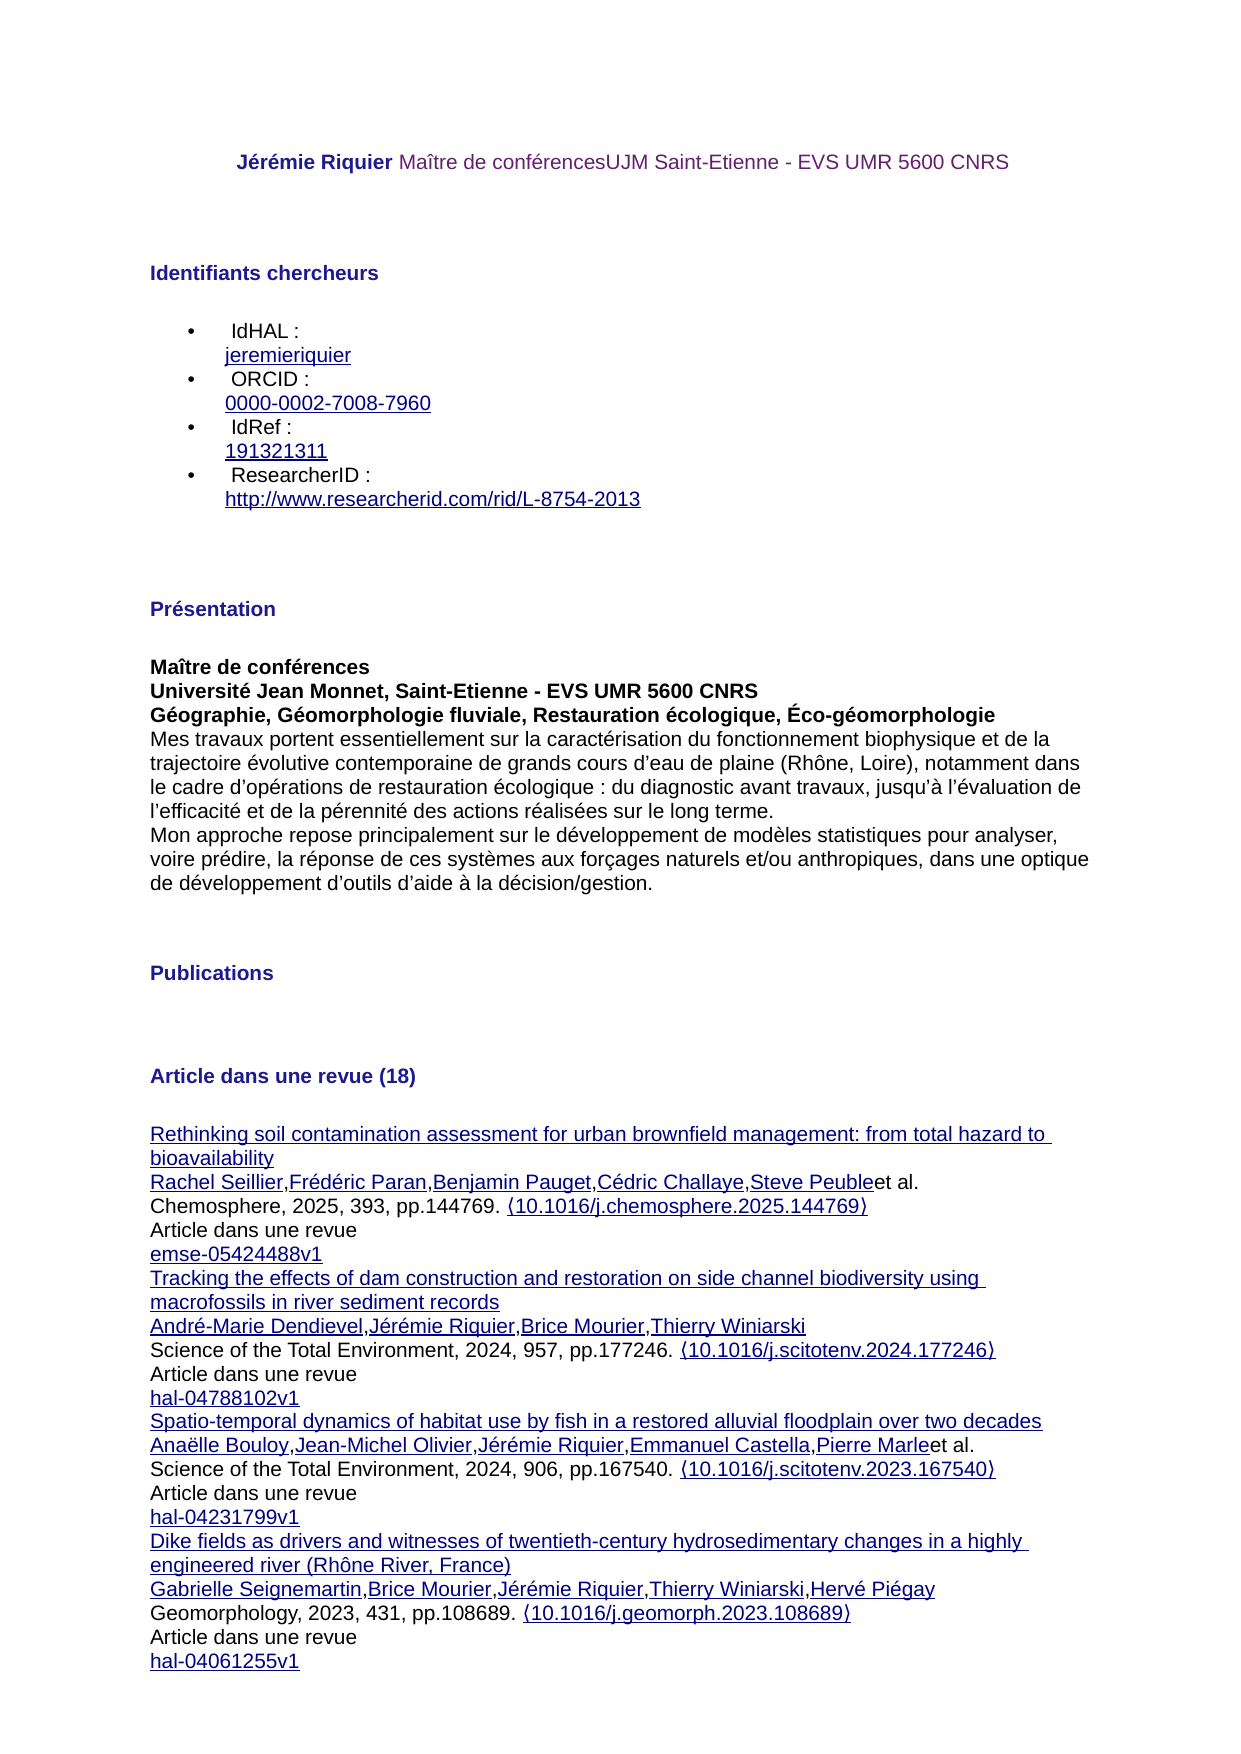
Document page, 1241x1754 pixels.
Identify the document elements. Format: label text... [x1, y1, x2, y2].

list 0000-0002-7008-7960 [187, 391, 1090, 414]
list 191321311 [187, 438, 1090, 462]
list IdHAL : [187, 319, 1090, 343]
list jeremieriquier [187, 343, 1090, 367]
text Maître de conférences [150, 655, 1090, 679]
table_cell Tracking the effects of dam construction and restoration on side channel biodiversity using macrofossils in river sediment records André-Marie Dendievel,Jérémie Riquier,Brice Mourier,Thierry Winiarski Science of the Total Environment, 2024, 957, pp.177246. ⟨10.1016/j.scitotenv.2024.177246⟩ Article dans une revue hal-04788102v1 [150, 1266, 1090, 1409]
table_cell Spatio-temporal dynamics of habitat use by fish in a restored alluvial floodplain over two decades Anaëlle Bouloy,Jean-Michel Olivier,Jérémie Riquier,Emmanuel Castella,Pierre Marleet al. Science of the Total Environment, 2024, 906, pp.167540. ⟨10.1016/j.scitotenv.2023.167540⟩ Article dans une revue hal-04231799v1 [150, 1409, 1090, 1529]
text Géographie, Géomorphologie fluviale, Restauration écologique, Éco-géomorphologie [150, 703, 1090, 727]
text Université Jean Monnet, Saint-Etienne - EVS UMR 5600 CNRS [150, 679, 1090, 703]
text Mon approche repose principalement sur le développement de modèles statistiques pour analyser, voire prédire, la réponse de ces systèmes aux forçages naturels et/ou anthropiques, dans une optique de développement d’outils d’aide à la décision/gestion. [150, 823, 1090, 895]
list ORCID : [187, 367, 1090, 391]
list ResearcherID : [187, 462, 1090, 486]
subtitle Identifiants chercheurs [150, 260, 1090, 284]
subtitle Présentation [150, 597, 1090, 621]
text Mes travaux portent essentiellement sur la caractérisation du fonctionnement biophysique et de la trajectoire évolutive contemporaine de grands cours d’eau de plaine (Rhône, Loire), notamment dans le cadre d’opérations de restauration écologique : du diagnostic avant travaux, jusqu’à l’évaluation de l’efficacité et de la pérennité des actions réalisées sur le long terme. [150, 727, 1090, 823]
list IdRef : [187, 414, 1090, 438]
table_header Rethinking soil contamination assessment for urban brownfield management: from total hazard to bioavailability Rachel Seillier,Frédéric Paran,Benjamin Pauget,Cédric Challaye,Steve Peubleet al. Chemosphere, 2025, 393, pp.144769. ⟨10.1016/j.chemosphere.2025.144769⟩ Article dans une revue emse-05424488v1 [150, 1122, 1090, 1266]
table_cell Dike fields as drivers and witnesses of twentieth-century hydrosedimentary changes in a highly engineered river (Rhône River, France) Gabrielle Seignemartin,Brice Mourier,Jérémie Riquier,Thierry Winiarski,Hervé Piégay Geomorphology, 2023, 431, pp.108689. ⟨10.1016/j.geomorph.2023.108689⟩ Article dans une revue hal-04061255v1 [150, 1529, 1090, 1673]
subtitle Publications [150, 960, 1090, 984]
subtitle Jérémie Riquier Maître de conférencesUJM Saint-Etienne - EVS UMR 5600 CNRS [150, 150, 1090, 174]
subtitle Article dans une revue (18) [150, 1063, 1090, 1087]
list http://www.researcherid.com/rid/L-8754-2013 [187, 486, 1090, 510]
